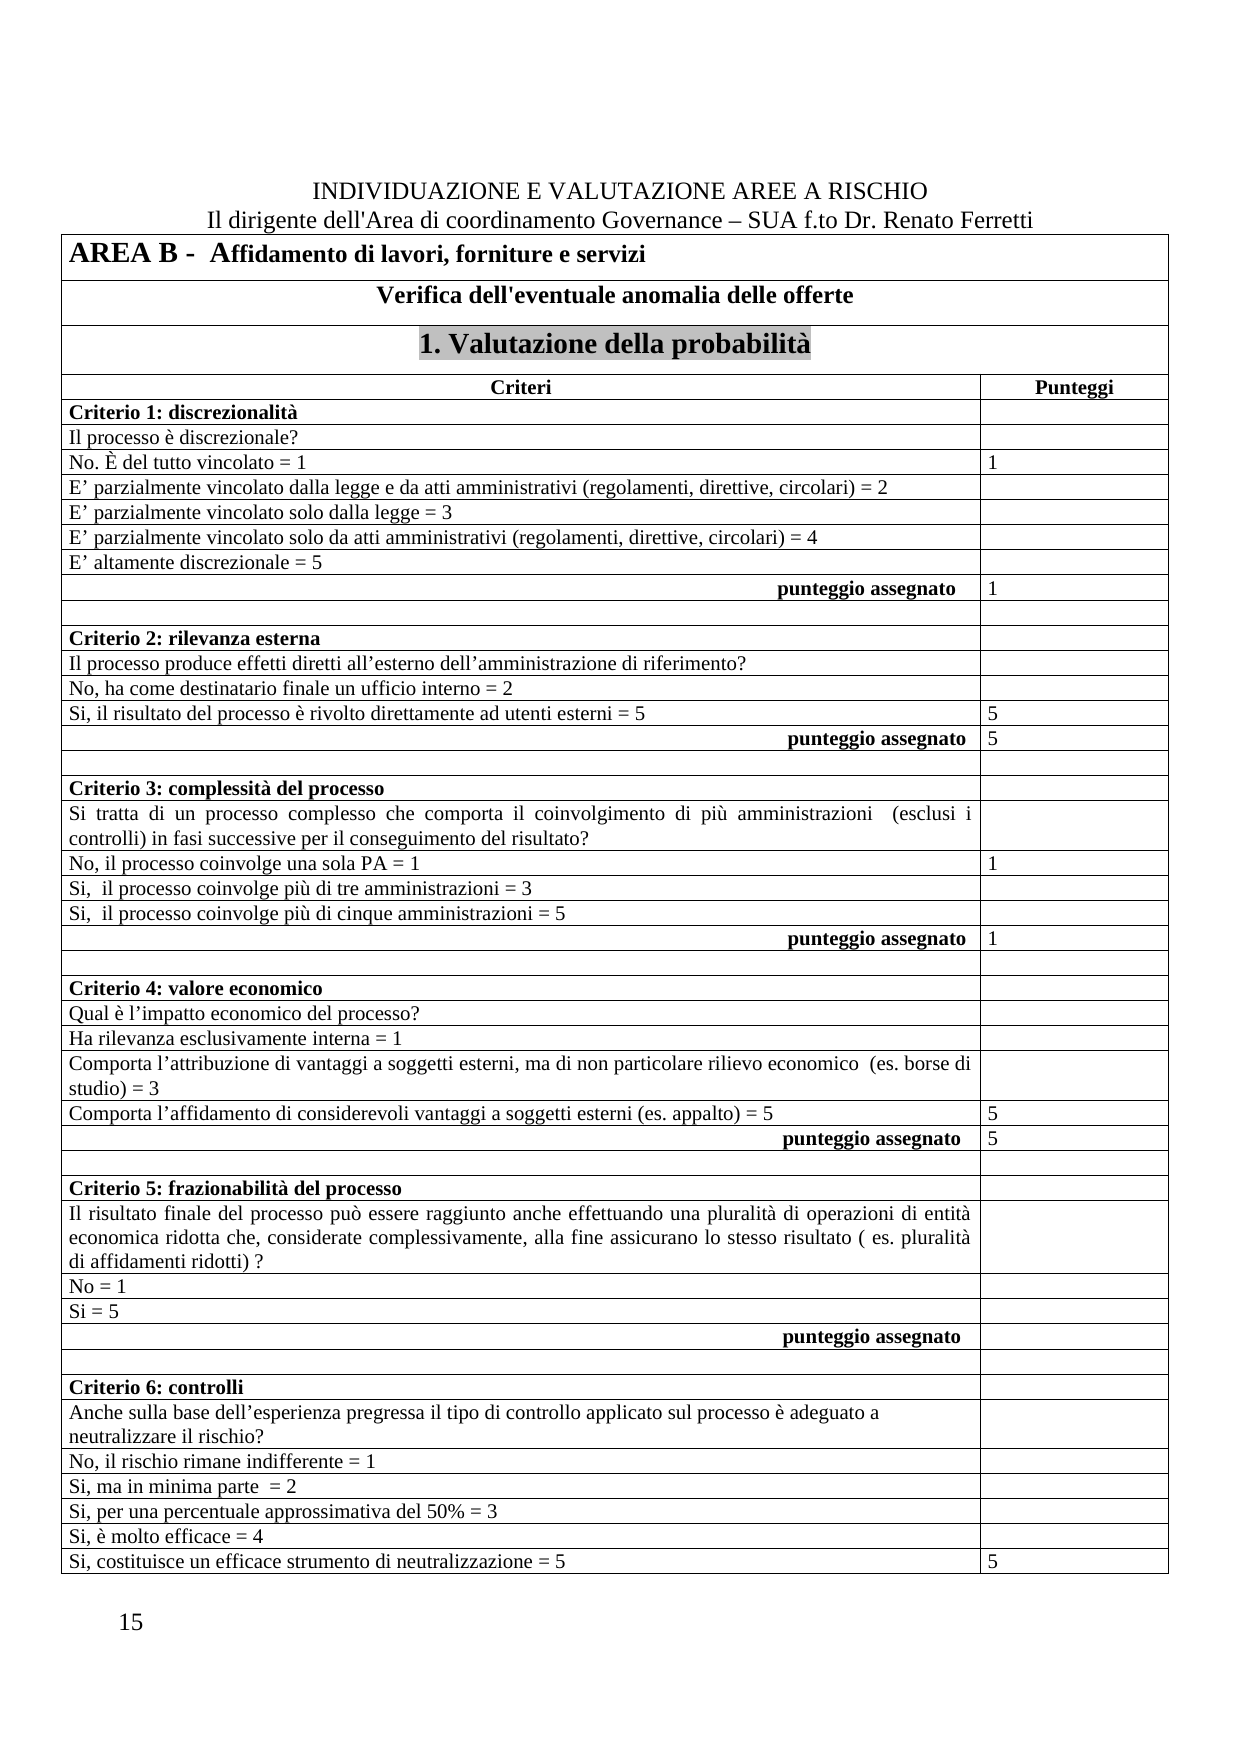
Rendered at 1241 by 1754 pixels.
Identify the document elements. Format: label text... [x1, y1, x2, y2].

text Il dirigente dell'Area di coordinamento Governance – SUA f.to Dr. Renato Ferretti [118, 205, 1122, 234]
table_cell [981, 901, 1168, 925]
table_cell [981, 651, 1168, 675]
table_cell [62, 1350, 980, 1373]
table_cell 5 [981, 1101, 1168, 1124]
table_cell Si, costituisce un efficace strumento di neutralizzazione = 5 [62, 1549, 980, 1573]
table_cell [981, 951, 1168, 975]
table_cell No, ha come destinatario finale un ufficio interno = 2 [62, 676, 980, 700]
table_cell Il processo produce effetti diretti all’esterno dell’amministrazione di riferimento? [62, 651, 980, 675]
table_cell [981, 976, 1168, 1000]
table_cell Il processo è discrezionale? [62, 425, 980, 449]
table_cell [981, 1299, 1168, 1323]
table_cell No, il processo coinvolge una sola PA = 1 [62, 851, 980, 874]
table_cell [981, 425, 1168, 449]
table_cell punteggio assegnato [62, 1126, 980, 1150]
table_cell 1 [981, 575, 1168, 599]
table_cell [981, 1499, 1168, 1523]
table_cell E’ altamente discrezionale = 5 [62, 550, 980, 574]
table_cell Criterio 6: controlli [62, 1375, 980, 1399]
table_cell [981, 1449, 1168, 1473]
table_cell [981, 475, 1168, 499]
table_cell E’ parzialmente vincolato solo dalla legge = 3 [62, 500, 980, 524]
table_cell [981, 1524, 1168, 1548]
table_cell [62, 1151, 980, 1175]
table_cell [981, 1001, 1168, 1025]
table_cell Qual è l’impatto economico del processo? [62, 1001, 980, 1025]
table_cell 5 [981, 1126, 1168, 1150]
table_cell [981, 1324, 1168, 1348]
table_cell [981, 601, 1168, 624]
table_cell Criterio 4: valore economico [62, 976, 980, 1000]
table_cell Anche sulla base dell’esperienza pregressa il tipo di controllo applicato sul processo è adeguato a neutralizzare il rischio? [62, 1400, 980, 1448]
table_cell [981, 776, 1168, 800]
table_cell 1 [981, 851, 1168, 874]
table_cell [981, 1274, 1168, 1298]
table_cell punteggio assegnato [62, 1324, 980, 1348]
table_cell [62, 751, 980, 775]
table_cell Criterio 2: rilevanza esterna [62, 626, 980, 650]
table_cell Punteggi [981, 375, 1168, 399]
table_cell [981, 1350, 1168, 1373]
table_cell Criterio 3: complessità del processo [62, 776, 980, 800]
text INDIVIDUAZIONE E VALUTAZIONE AREE A RISCHIO [118, 176, 1122, 205]
table_cell [981, 676, 1168, 700]
table_cell Si, il processo coinvolge più di cinque amministrazioni = 5 [62, 901, 980, 925]
table_cell [981, 1051, 1168, 1099]
table_cell Il risultato finale del processo può essere raggiunto anche effettuando una pluralità di operazioni di entità economica ridotta che, considerate complessivamente, alla fine assicurano lo stesso risultato ( es. pluralità di affidamenti ridotti) ? [62, 1201, 980, 1273]
table_cell Ha rilevanza esclusivamente interna = 1 [62, 1026, 980, 1050]
table_cell No, il rischio rimane indifferente = 1 [62, 1449, 980, 1473]
table_cell 5 [981, 726, 1168, 750]
table_cell [981, 525, 1168, 549]
table_cell punteggio assegnato [62, 575, 980, 599]
table_cell [62, 951, 980, 975]
table_cell 1 [981, 926, 1168, 950]
table_cell [981, 876, 1168, 900]
table_cell [981, 751, 1168, 775]
table_cell [981, 626, 1168, 650]
table_cell Criterio 1: discrezionalità [62, 400, 980, 424]
table_cell [981, 1151, 1168, 1175]
table_cell Si, il processo coinvolge più di tre amministrazioni = 3 [62, 876, 980, 900]
table_cell [981, 1400, 1168, 1448]
table_cell [981, 1176, 1168, 1200]
table_cell Comporta l’attribuzione di vantaggi a soggetti esterni, ma di non particolare rilievo economico (es. borse di studio) = 3 [62, 1051, 980, 1099]
table_cell Verifica dell'eventuale anomalia delle offerte [62, 281, 1168, 325]
table_cell [981, 801, 1168, 849]
table_cell Si tratta di un processo complesso che comporta il coinvolgimento di più amministrazioni (esclusi i controlli) in fasi successive per il conseguimento del risultato? [62, 801, 980, 849]
table_cell punteggio assegnato [62, 726, 980, 750]
table_cell [981, 550, 1168, 574]
table_cell Comporta l’affidamento di considerevoli vantaggi a soggetti esterni (es. appalto) = 5 [62, 1101, 980, 1124]
table_cell 5 [981, 1549, 1168, 1573]
table_cell No = 1 [62, 1274, 980, 1298]
table_cell [981, 1375, 1168, 1399]
table_cell 1. Valutazione della probabilità [62, 326, 1168, 373]
table_cell 5 [981, 701, 1168, 725]
table_cell E’ parzialmente vincolato dalla legge e da atti amministrativi (regolamenti, direttive, circolari) = 2 [62, 475, 980, 499]
table_cell No. È del tutto vincolato = 1 [62, 450, 980, 474]
table_cell Si, ma in minima parte = 2 [62, 1474, 980, 1498]
table_cell [62, 601, 980, 624]
table_cell Si, il risultato del processo è rivolto direttamente ad utenti esterni = 5 [62, 701, 980, 725]
table_header AREA B - Affidamento di lavori, forniture e servizi [62, 235, 1168, 279]
table_cell [981, 1201, 1168, 1273]
table_cell Criterio 5: frazionabilità del processo [62, 1176, 980, 1200]
table_cell [981, 500, 1168, 524]
table_cell punteggio assegnato [62, 926, 980, 950]
table_cell E’ parzialmente vincolato solo da atti amministrativi (regolamenti, direttive, circolari) = 4 [62, 525, 980, 549]
table_cell Criteri [62, 375, 980, 399]
table_cell Si, è molto efficace = 4 [62, 1524, 980, 1548]
table_cell Si, per una percentuale approssimativa del 50% = 3 [62, 1499, 980, 1523]
table_cell [981, 400, 1168, 424]
table_cell [981, 1474, 1168, 1498]
table_cell 1 [981, 450, 1168, 474]
table_cell [981, 1026, 1168, 1050]
table_cell Si = 5 [62, 1299, 980, 1323]
